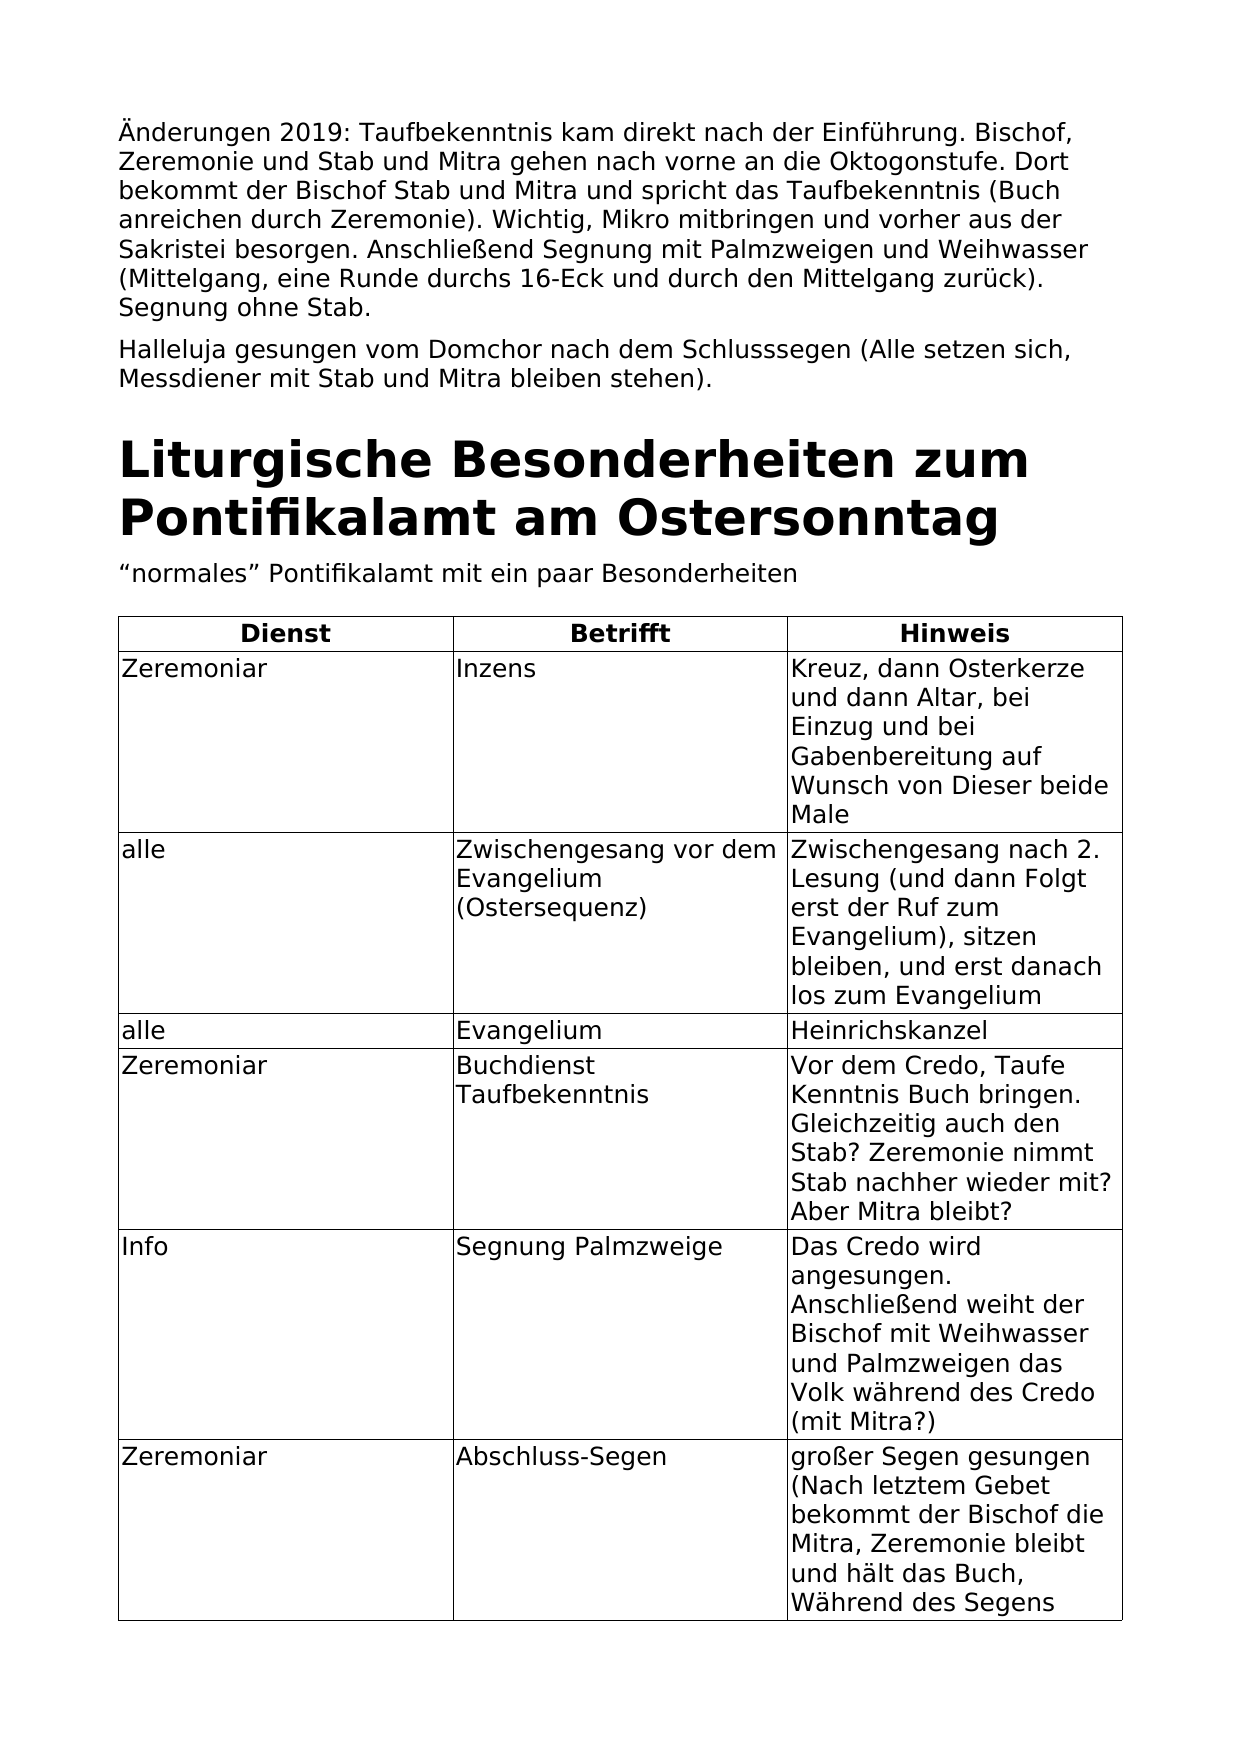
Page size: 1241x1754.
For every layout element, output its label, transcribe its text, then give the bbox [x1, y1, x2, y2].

table_cell Zwischengesang vor dem Evangelium (Ostersequenz) [454, 833, 787, 1013]
table_cell Zeremoniar [119, 1049, 453, 1229]
table_cell Info [119, 1230, 453, 1439]
table_cell Vor dem Credo, Taufe Kenntnis Buch bringen. Gleichzeitig auch den Stab? Zeremonie nimmt Stab nachher wieder mit? Aber Mitra bleibt? [788, 1049, 1122, 1229]
table_header Dienst [119, 617, 453, 651]
table_cell Das Credo wird angesungen. Anschließend weiht der Bischof mit Weihwasser und Palmzweigen das Volk während des Credo (mit Mitra?) [788, 1230, 1122, 1439]
table_cell Zeremoniar [119, 652, 453, 832]
table_cell alle [119, 1014, 453, 1048]
table_cell Kreuz, dann Osterkerze und dann Altar, bei Einzug und bei Gabenbereitung auf Wunsch von Dieser beide Male [788, 652, 1122, 832]
text “normales” Pontifikalamt mit ein paar Besonderheiten [118, 559, 1122, 589]
table_cell alle [119, 833, 453, 1013]
table_cell Zeremoniar [119, 1440, 453, 1620]
table_cell Segnung Palmzweige [454, 1230, 787, 1439]
text Halleluja gesungen vom Domchor nach dem Schlusssegen (Alle setzen sich, Messdiener mit Stab und Mitra bleiben stehen). [118, 335, 1122, 393]
table_header Betrifft [454, 617, 787, 651]
table_cell Evangelium [454, 1014, 787, 1048]
text Änderungen 2019: Taufbekenntnis kam direkt nach der Einführung. Bischof, Zeremonie und Stab und Mitra gehen nach vorne an die Oktogonstufe. Dort bekommt der Bischof Stab und Mitra und spricht das Taufbekenntnis (Buch anreichen durch Zeremonie). Wichtig, Mikro mitbringen und vorher aus der Sakristei besorgen. Anschließend Segnung mit Palmzweigen und Weihwasser (Mittelgang, eine Runde durchs 16-Eck und durch den Mittelgang zurück). Segnung ohne Stab. [118, 118, 1122, 322]
table_cell großer Segen gesungen (Nach letztem Gebet bekommt der Bischof die Mitra, Zeremonie bleibt und hält das Buch, Während des Segens [788, 1440, 1122, 1620]
table_cell Inzens [454, 652, 787, 832]
subtitle Liturgische Besonderheiten zum Pontifikalamt am Ostersonntag [118, 431, 1122, 547]
table_cell Abschluss-Segen [454, 1440, 787, 1620]
table_header Hinweis [788, 617, 1122, 651]
table_cell Heinrichskanzel [788, 1014, 1122, 1048]
table_cell Buchdienst Taufbekenntnis [454, 1049, 787, 1229]
table_cell Zwischengesang nach 2. Lesung (und dann Folgt erst der Ruf zum Evangelium), sitzen bleiben, und erst danach los zum Evangelium [788, 833, 1122, 1013]
